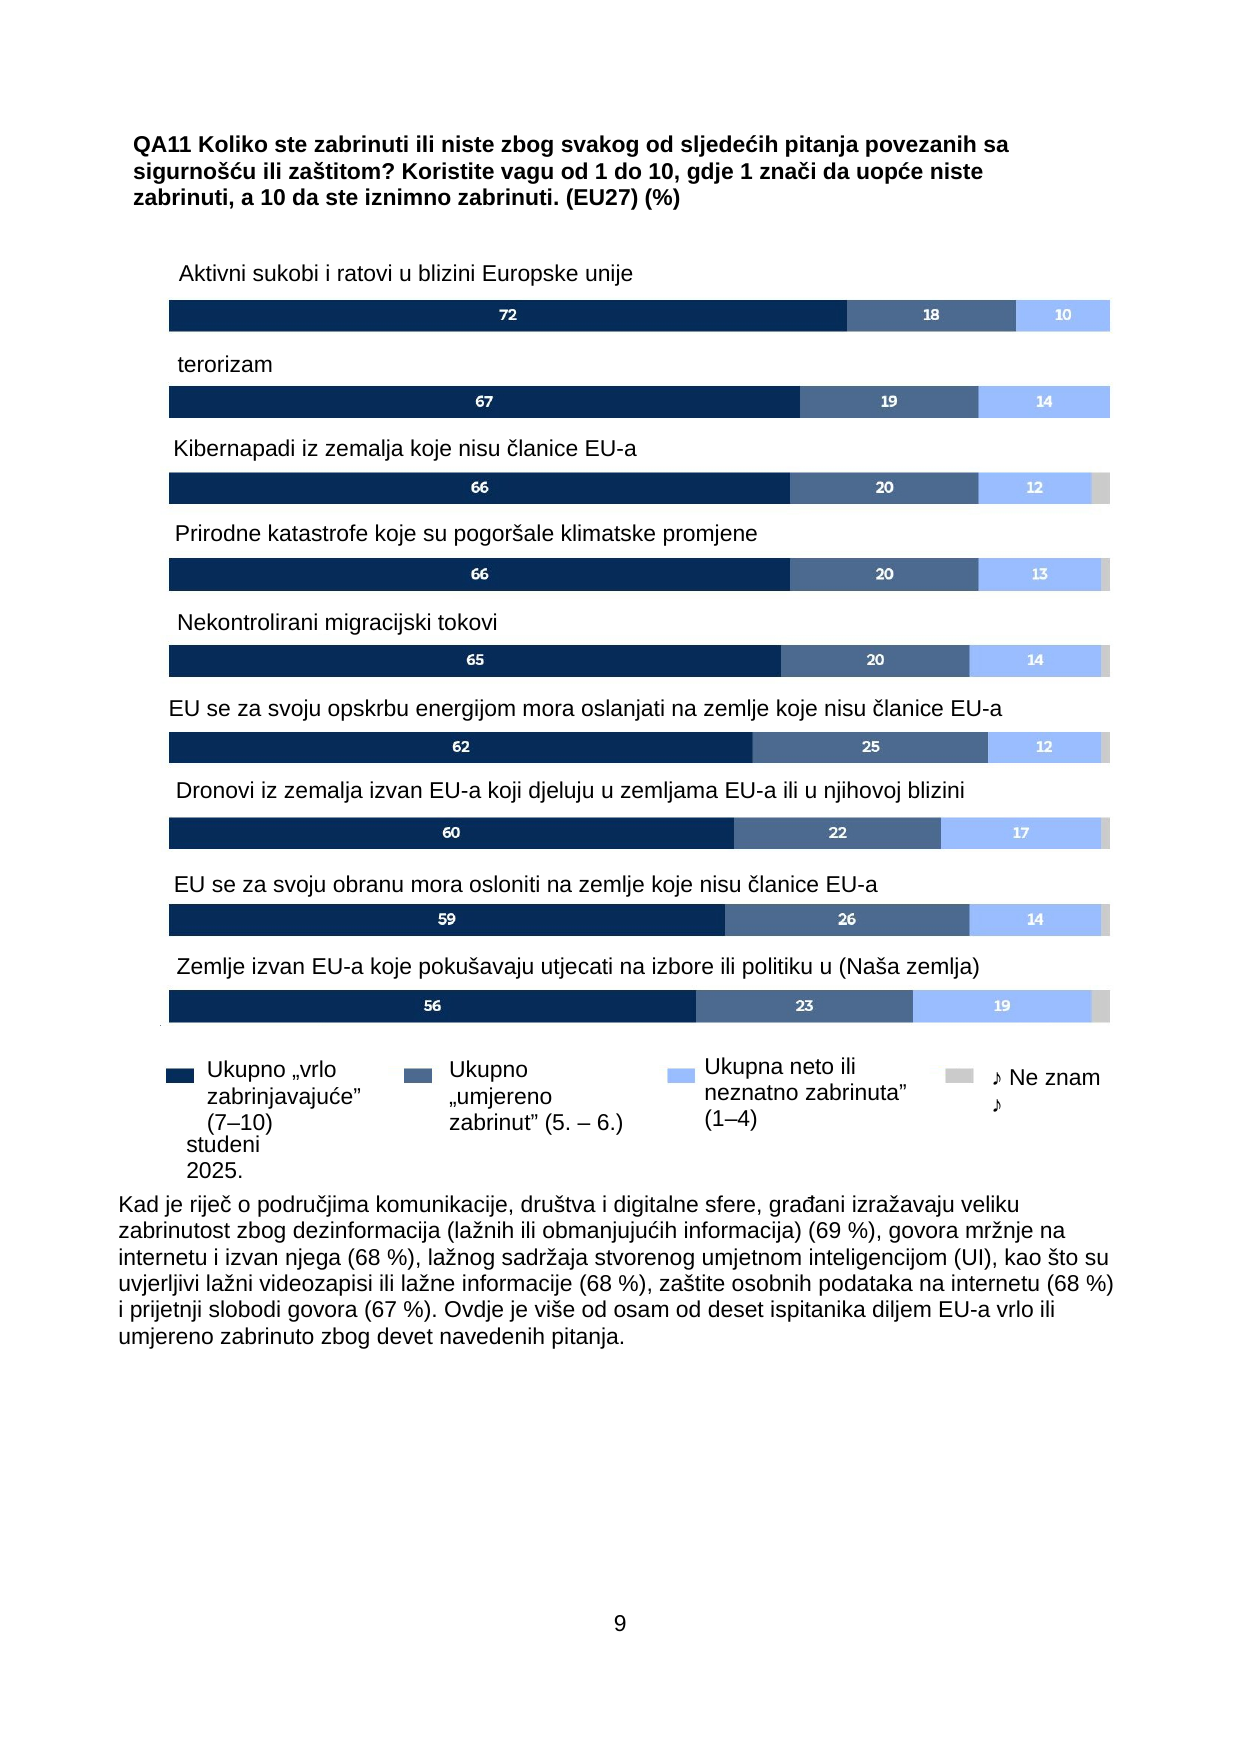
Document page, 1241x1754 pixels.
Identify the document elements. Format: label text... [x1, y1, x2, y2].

picture [238, 1065, 243, 1076]
picture [824, 1065, 831, 1073]
picture [736, 1065, 741, 1073]
picture [453, 1065, 462, 1075]
picture [481, 1065, 486, 1076]
picture [301, 1065, 308, 1075]
text Kad je riječ o područjima komunikacije, društva i digitalne sfere, građani izražavaju veliku zabrinutost zbog dezinformacija (lažnih ili obmanjujućih informacija) (69 %), govora mržnje na internetu i izvan njega (68 %), lažnog sadržaja stvorenog umjetnom inteligencijom (UI), kao što su uvjerljivi lažni videozapisi ili lažne informacije (68 %), zaštite osobnih podataka na internetu (68 %) i prijetnji slobodi govora (67 %). Ovdje je više od osam od deset ispitanika diljem EU-a vrlo ili umjereno zabrinuto zbog devet navedenih pitanja. [118, 124, 1122, 1349]
picture [210, 1065, 219, 1075]
picture [518, 1066, 525, 1076]
picture [163, 1065, 981, 1085]
picture [160, 261, 1116, 1026]
picture [326, 1066, 333, 1076]
picture [276, 1066, 283, 1076]
picture [708, 1065, 717, 1072]
